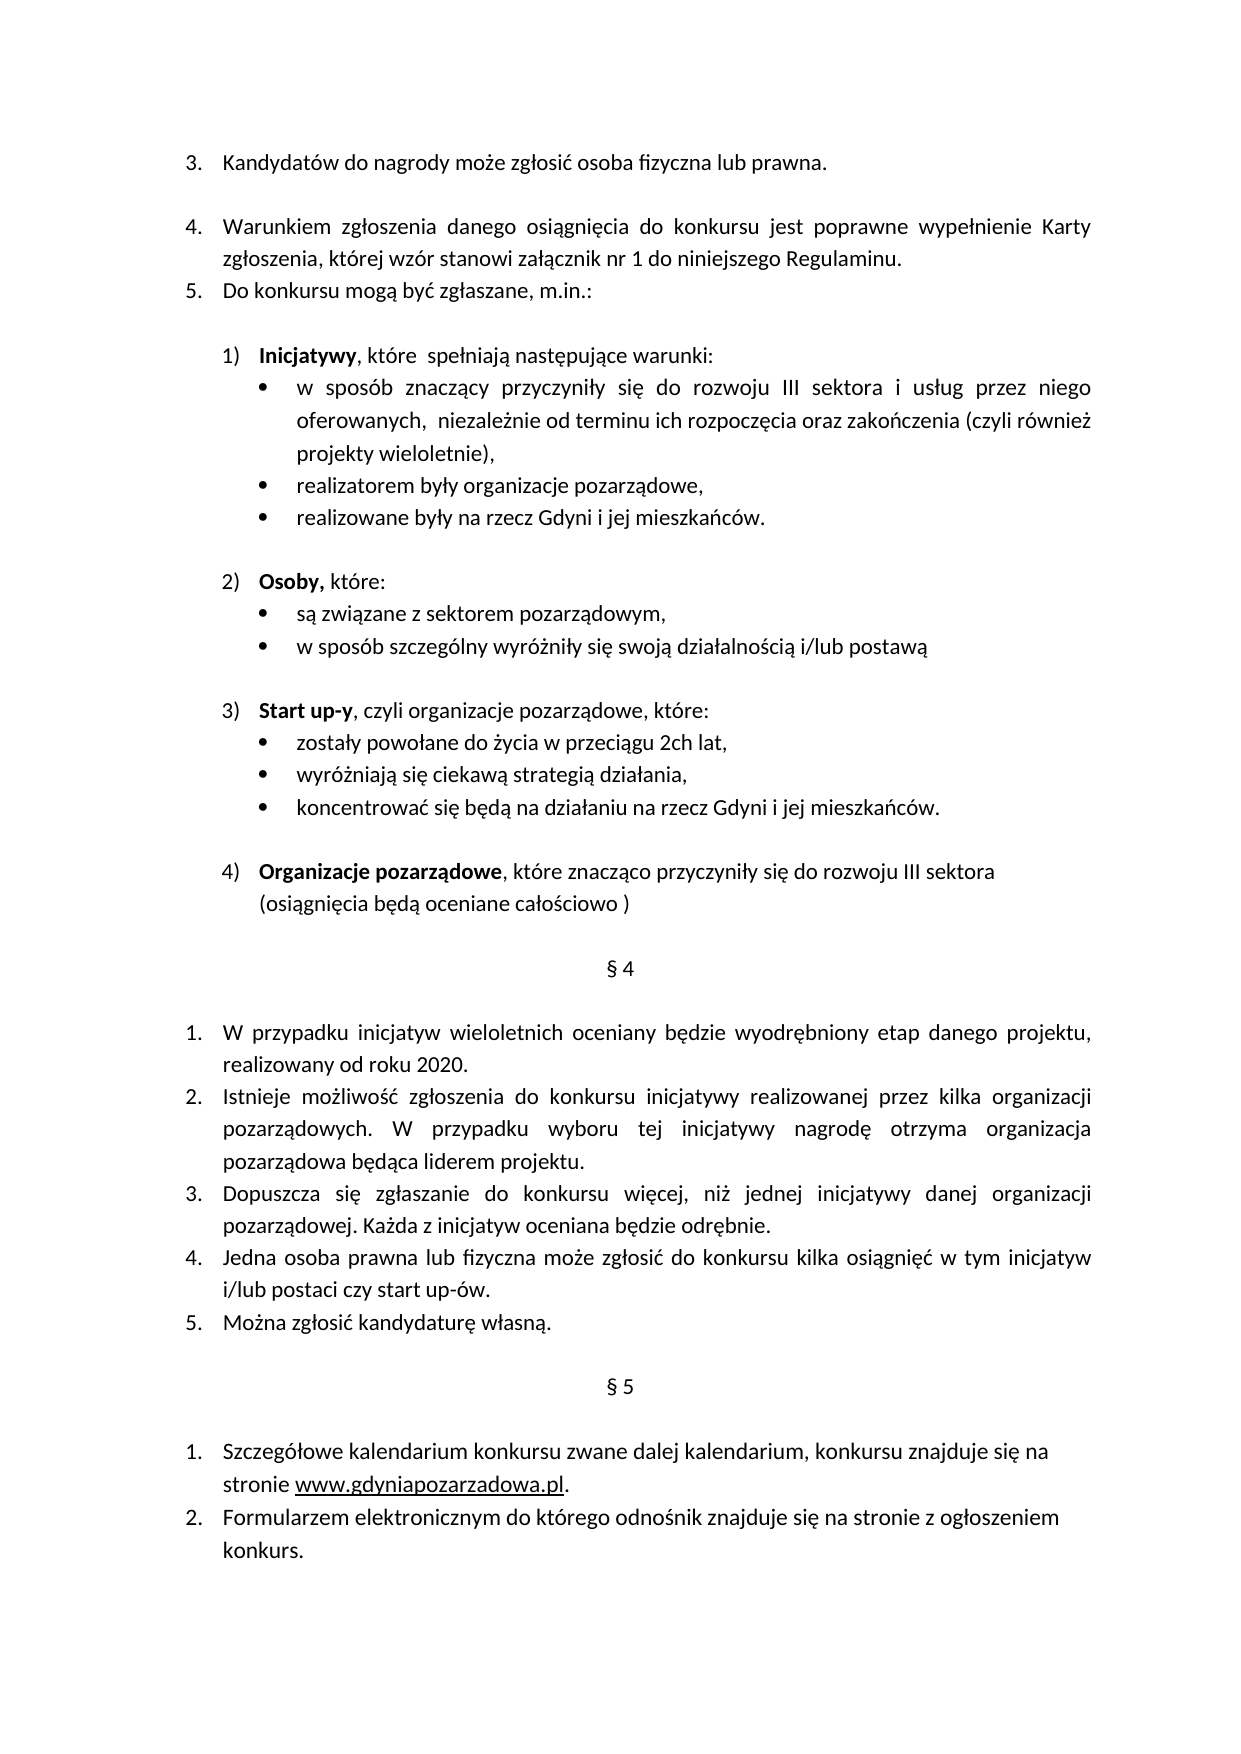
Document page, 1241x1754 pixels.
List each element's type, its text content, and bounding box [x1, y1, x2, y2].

list W przypadku inicjatyw wieloletnich oceniany będzie wyodrębniony etap danego projektu, realizowany od roku 2020. [185, 1018, 1093, 1078]
list Inicjatywy, które spełniają następujące warunki: [221, 341, 1093, 369]
list realizowane były na rzecz Gdyni i jej mieszkańców. [259, 503, 1093, 531]
list są związane z sektorem pozarządowym, [259, 599, 1093, 628]
list Osoby, które: [221, 567, 1093, 595]
list Można zgłosić kandydaturę własną. [185, 1308, 1093, 1336]
list Organizacje pozarządowe, które znacząco przyczyniły się do rozwoju III sektora (osiągnięcia będą oceniane całościowo ) [221, 857, 1093, 917]
list w sposób znaczący przyczyniły się do rozwoju III sektora i usług przez niego oferowanych, niezależnie od terminu ich rozpoczęcia oraz zakończenia (czyli również projekty wieloletnie), [259, 373, 1093, 467]
list zostały powołane do życia w przeciągu 2ch lat, [259, 728, 1093, 756]
list Dopuszcza się zgłaszanie do konkursu więcej, niż jednej inicjatywy danej organizacji pozarządowej. Każda z inicjatyw oceniana będzie odrębnie. [185, 1179, 1093, 1239]
text § 5 [148, 1372, 1093, 1400]
list Warunkiem zgłoszenia danego osiągnięcia do konkursu jest poprawne wypełnienie Karty zgłoszenia, której wzór stanowi załącznik nr 1 do niniejszego Regulaminu. [185, 212, 1093, 272]
list wyróżniają się ciekawą strategią działania, [259, 761, 1093, 788]
list koncentrować się będą na działaniu na rzecz Gdyni i jej mieszkańców. [259, 793, 1093, 821]
list Istnieje możliwość zgłoszenia do konkursu inicjatywy realizowanej przez kilka organizacji pozarządowych. W przypadku wyboru tej inicjatywy nagrodę otrzyma organizacja pozarządowa będąca liderem projektu. [185, 1082, 1093, 1175]
list Kandydatów do nagrody może zgłosić osoba fizyczna lub prawna. [185, 148, 1093, 176]
text § 4 [148, 954, 1093, 982]
list Do konkursu mogą być zgłaszane, m.in.: [185, 276, 1093, 304]
list realizatorem były organizacje pozarządowe, [259, 471, 1093, 499]
list w sposób szczególny wyróżniły się swoją działalnością i/lub postawą [259, 632, 1093, 660]
list Szczegółowe kalendarium konkursu zwane dalej kalendarium, konkursu znajduje się na stronie www.gdyniapozarzadowa.pl. [185, 1436, 1093, 1498]
list Start up-y, czyli organizacje pozarządowe, które: [221, 696, 1093, 724]
list Formularzem elektronicznym do którego odnośnik znajduje się na stronie z ogłoszeniem konkurs. [185, 1502, 1093, 1564]
list Jedna osoba prawna lub fizyczna może zgłosić do konkursu kilka osiągnięć w tym inicjatyw i/lub postaci czy start up-ów. [185, 1243, 1093, 1303]
